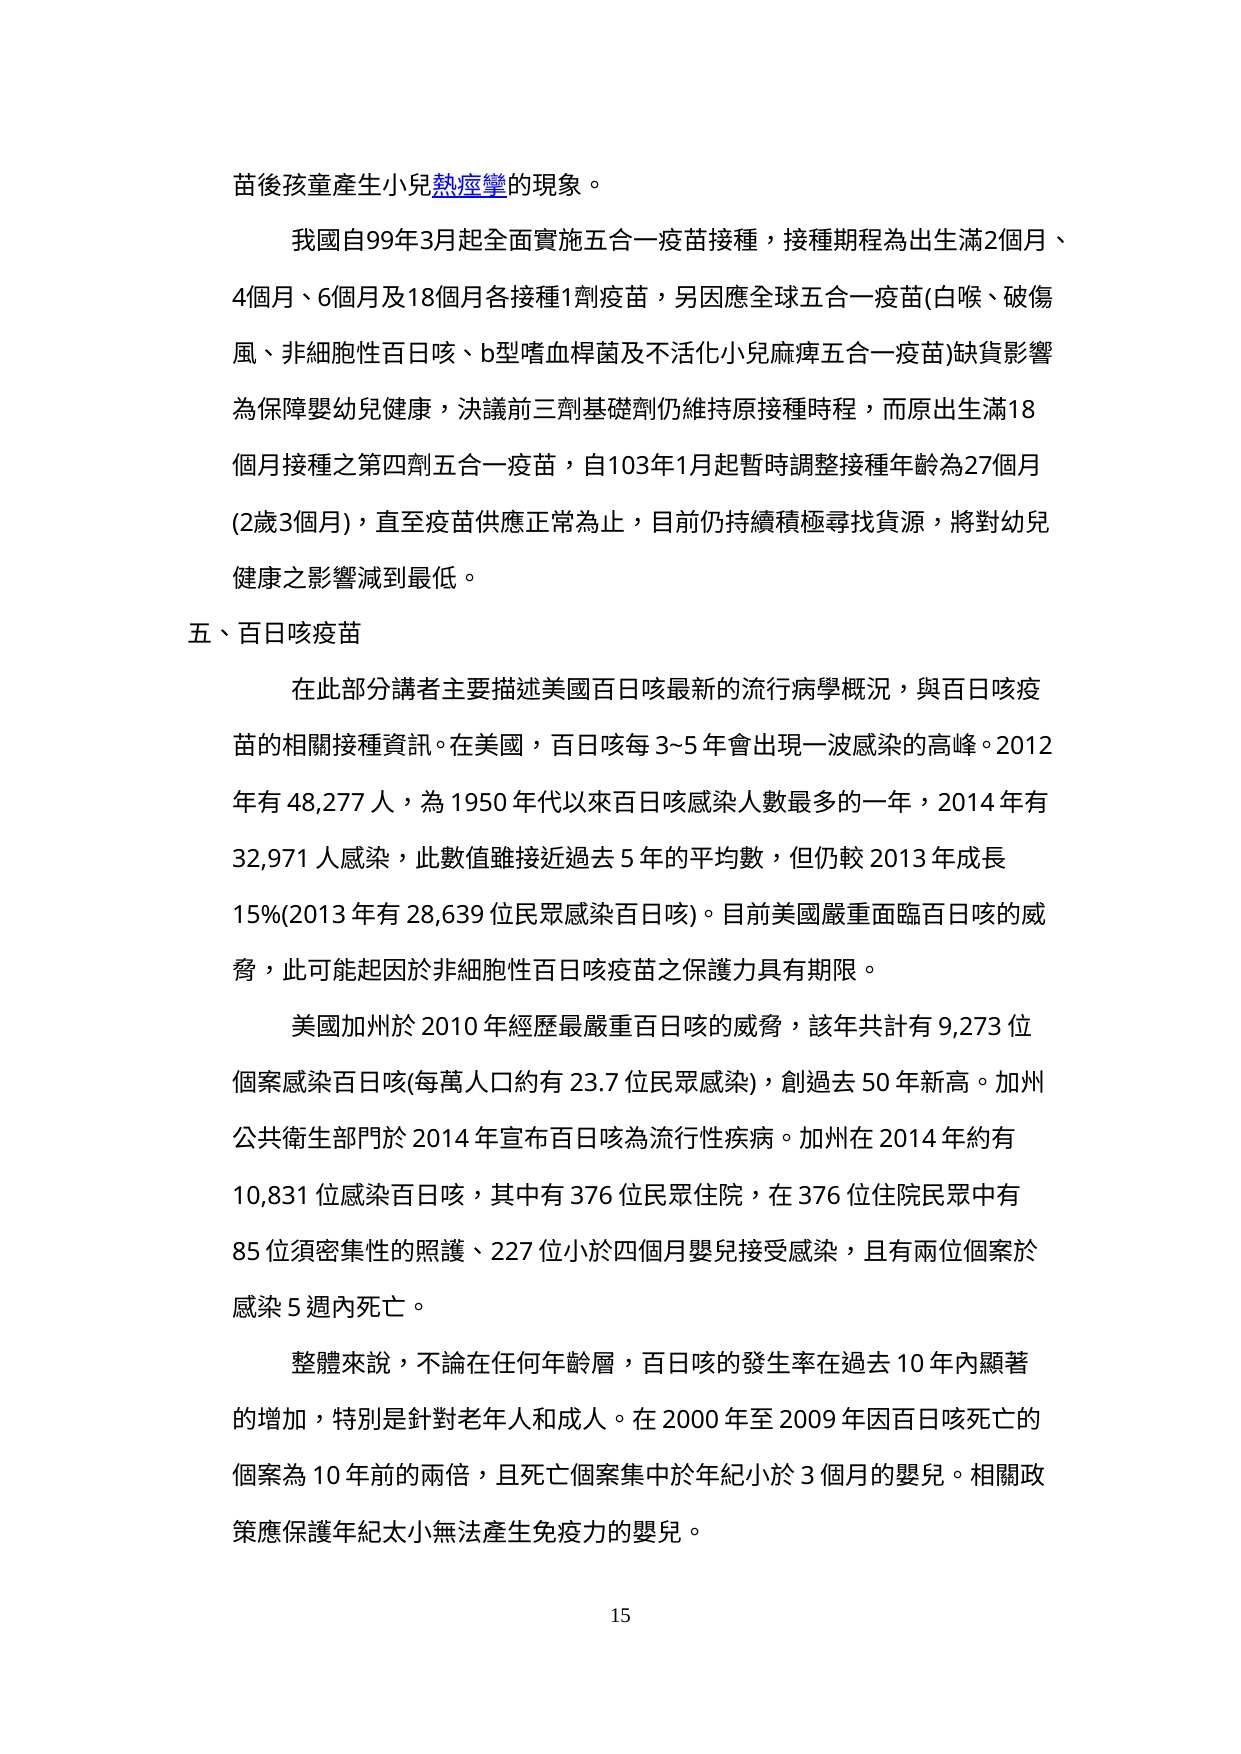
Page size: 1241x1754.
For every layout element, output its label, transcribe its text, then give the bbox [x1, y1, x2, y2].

text 我國自99年3月起全面實施五合一疫苗接種，接種期程為出生滿2個月、4個月、6個月及18個月各接種1劑疫苗，另因應全球五合一疫苗(白喉、破傷風、非細胞性百日咳、b型嗜血桿菌及不活化小兒麻痺五合一疫苗)缺貨影響，為保障嬰幼兒健康，決議前三劑基礎劑仍維持原接種時程，而原出生滿18個月接種之第四劑五合一疫苗，自103年1月起暫時調整接種年齡為27個月(2歲3個月)，直至疫苗供應正常為止，目前仍持續積極尋找貨源，將對幼兒健康之影響減到最低。 [232, 220, 1053, 595]
text 美國加州於2010年經歷最嚴重百日咳的威脅，該年共計有9,273位個案感染百日咳(每萬人口約有23.7位民眾感染)，創過去50年新高。加州公共衛生部門於2014年宣布百日咳為流行性疾病。加州在2014年約有10,831位感染百日咳，其中有376位民眾住院，在376位住院民眾中有85位須密集性的照護、227位小於四個月嬰兒接受感染，且有兩位個案於感染5週內死亡。 [232, 1006, 1053, 1324]
text 五、百日咳疫苗 [187, 613, 1053, 651]
text 在此部分講者主要描述美國百日咳最新的流行病學概況，與百日咳疫苗的相關接種資訊。在美國，百日咳每3~5年會出現一波感染的高峰。2012年有48,277人，為1950年代以來百日咳感染人數最多的一年，2014年有32,971人感染，此數值雖接近過去5年的平均數，但仍較2013年成長15%(2013年有28,639位民眾感染百日咳)。目前美國嚴重面臨百日咳的威脅，此可能起因於非細胞性百日咳疫苗之保護力具有期限。 [232, 669, 1053, 988]
text 整體來說，不論在任何年齡層，百日咳的發生率在過去10年內顯著的增加，特別是針對老年人和成人。在2000年至2009年因百日咳死亡的個案為10年前的兩倍，且死亡個案集中於年紀小於3個月的嬰兒。相關政策應保護年紀太小無法產生免疫力的嬰兒。 [232, 1343, 1053, 1549]
text 最後，講者提及單一抗原疫苗和多合一疫苗在成本考量與安全性兩方面：在成本方面，多合一疫苗與單一抗原疫苗在成本上的比較各有優缺點，因為成本的攤算過於複雜，包含直接與間接成本的複雜性、延遲或無施打疫苗造成影響、施打單一抗原疫苗增加就醫次數所帶來的成本。因此，目前在美國許多大型保險公司，對於多合一疫苗的支付(reimbursement)不斷的再修正，希望能提高供給者施打多合一疫苗的財務誘因。在安全性方面，講者提及多合一疫苗的安全性是最重要的考量，且應該要由多個管道監控從製造商批准上市後的疫苗安全性，如透過疫苗負向事件的報告系統(Vaccine Adverse Events Reporting System, VAERS)、疫苗安全資料連結系統(Vaccine Safety Datalink, VSD)計畫 (註：該系統主要連結美國大型健康照護維護組織[HMO]，類似於保險機構)。如前述系統通報施打MMRV疫苗後孩童產生小兒熱痙攣的現象。 [232, 164, 1053, 202]
